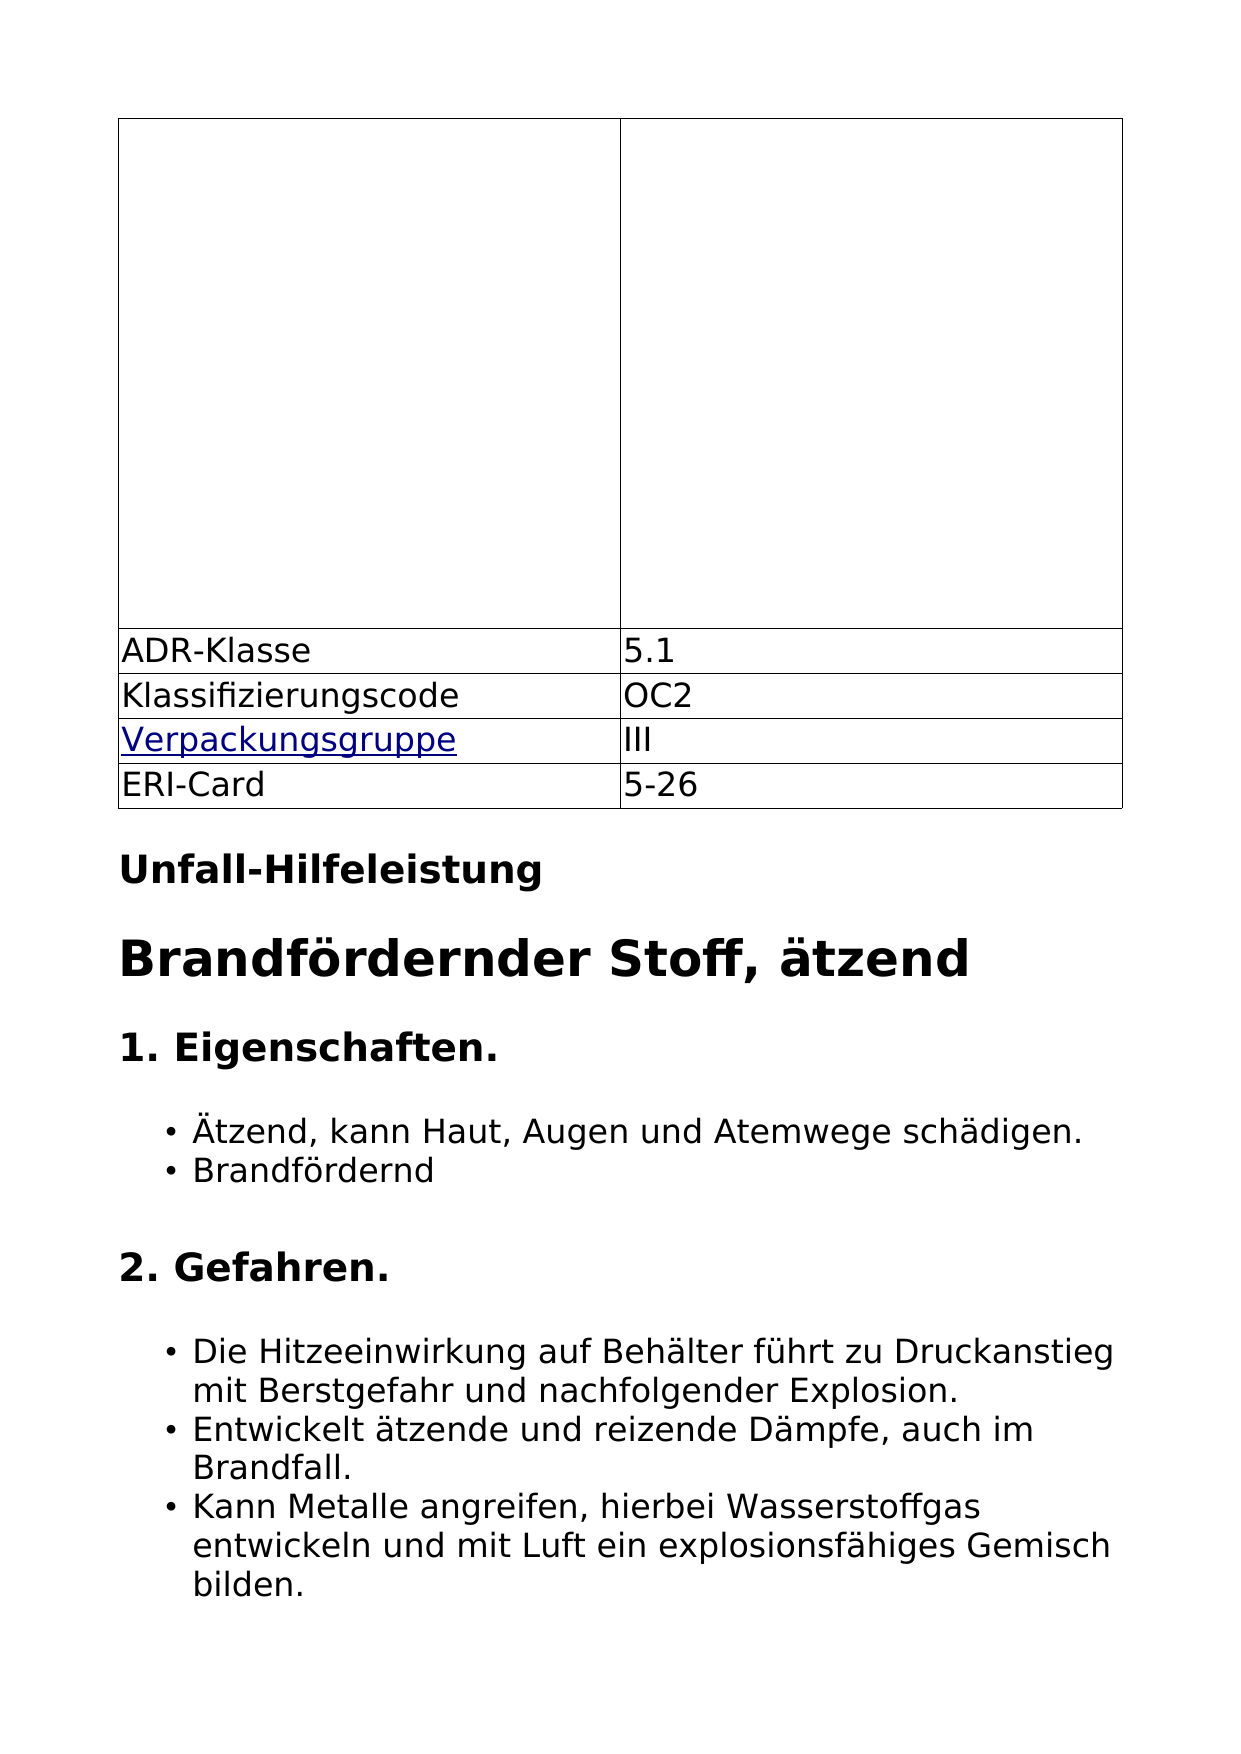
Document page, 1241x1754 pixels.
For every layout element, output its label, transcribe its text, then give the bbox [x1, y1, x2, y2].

subtitle Brandfördernder Stoff, ätzend [118, 930, 1122, 988]
table_cell [621, 119, 1122, 628]
list Ätzend, kann Haut, Augen und Atemwege schädigen. [177, 1113, 1122, 1152]
table_cell [119, 119, 620, 628]
list Entwickelt ätzende und reizende Dämpfe, auch im Brandfall. [177, 1410, 1122, 1488]
list Brandfördernd [177, 1152, 1122, 1191]
subtitle Unfall-Hilfeleistung [118, 847, 1122, 892]
table_cell Klassifizierungscode [119, 674, 620, 718]
list Die Hitzeeinwirkung auf Behälter führt zu Druckanstieg mit Berstgefahr und nachfolgender Explosion. [177, 1332, 1122, 1410]
list Kann Metalle angreifen, hierbei Wasserstoffgas entwickeln und mit Luft ein explosionsfähiges Gemisch bilden. [177, 1488, 1122, 1604]
table_cell ERI-Card [119, 764, 620, 807]
table_cell III [621, 719, 1122, 763]
table_cell ADR-Klasse [119, 629, 620, 673]
table_cell Verpackungsgruppe [119, 719, 620, 763]
table_cell 5.1 [621, 629, 1122, 673]
subtitle 2. Gefahren. [118, 1245, 1122, 1290]
table_cell 5-26 [621, 764, 1122, 807]
subtitle 1. Eigenschaften. [118, 1026, 1122, 1071]
table_cell OC2 [621, 674, 1122, 718]
